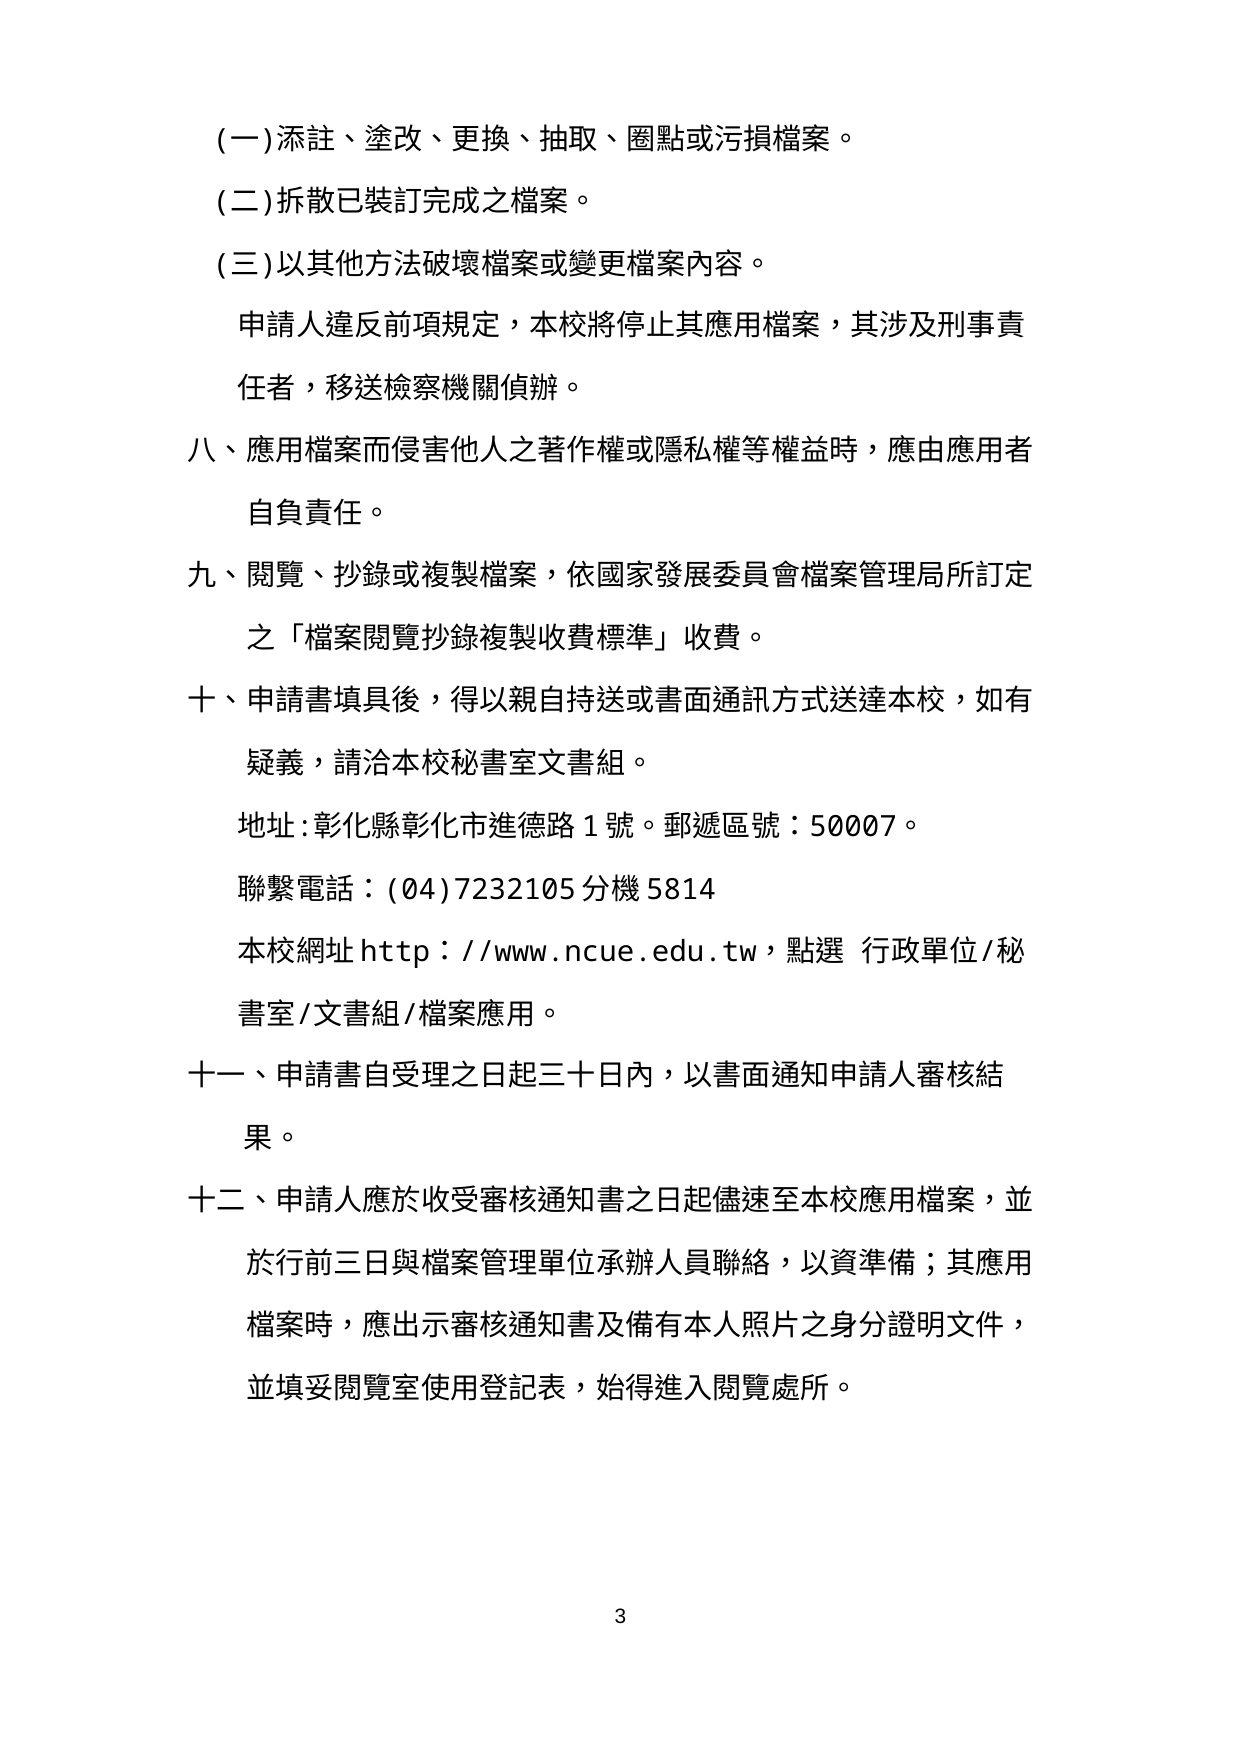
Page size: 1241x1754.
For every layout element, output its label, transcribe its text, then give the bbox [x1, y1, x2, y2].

text 自負責任。 [187, 471, 1053, 534]
text 地址:彰化縣彰化市進德路1號。郵遞區號：50007。 [237, 784, 1053, 846]
text (二)拆散已裝訂完成之檔案。 [212, 159, 1053, 221]
text 十一、申請書自受理之日起三十日內，以書面通知申請人審核結 [187, 1034, 1053, 1096]
text 九、閱覽、抄錄或複製檔案，依國家發展委員會檔案管理局所訂定之「檔案閱覽抄錄複製收費標準」收費。 [187, 534, 1053, 659]
text 果。 [200, 1096, 1053, 1159]
text 十、申請書填具後，得以親自持送或書面通訊方式送達本校，如有疑義，請洽本校秘書室文書組。 [187, 659, 1053, 784]
text 十二、申請人應於收受審核通知書之日起儘速至本校應用檔案，並於行前三日與檔案管理單位承辦人員聯絡，以資準備；其應用檔案時，應出示審核通知書及備有本人照片之身分證明文件，並填妥閱覽室使用登記表，始得進入閱覽處所。 [187, 1159, 1053, 1409]
text 聯繫電話：(04)7232105分機5814 [237, 846, 1053, 909]
text 本校網址http：//www.ncue.edu.tw，點選 行政單位/秘書室/文書組/檔案應用。 [237, 909, 1053, 1034]
text 八、應用檔案而侵害他人之著作權或隱私權等權益時，應由應用者 [187, 409, 1053, 471]
text 申請人違反前項規定，本校將停止其應用檔案，其涉及刑事責任者，移送檢察機關偵辦。 [237, 284, 1053, 409]
text (三)以其他方法破壞檔案或變更檔案內容。 [212, 221, 1053, 284]
text (一)添註、塗改、更換、抽取、圈點或污損檔案。 [212, 96, 1053, 159]
